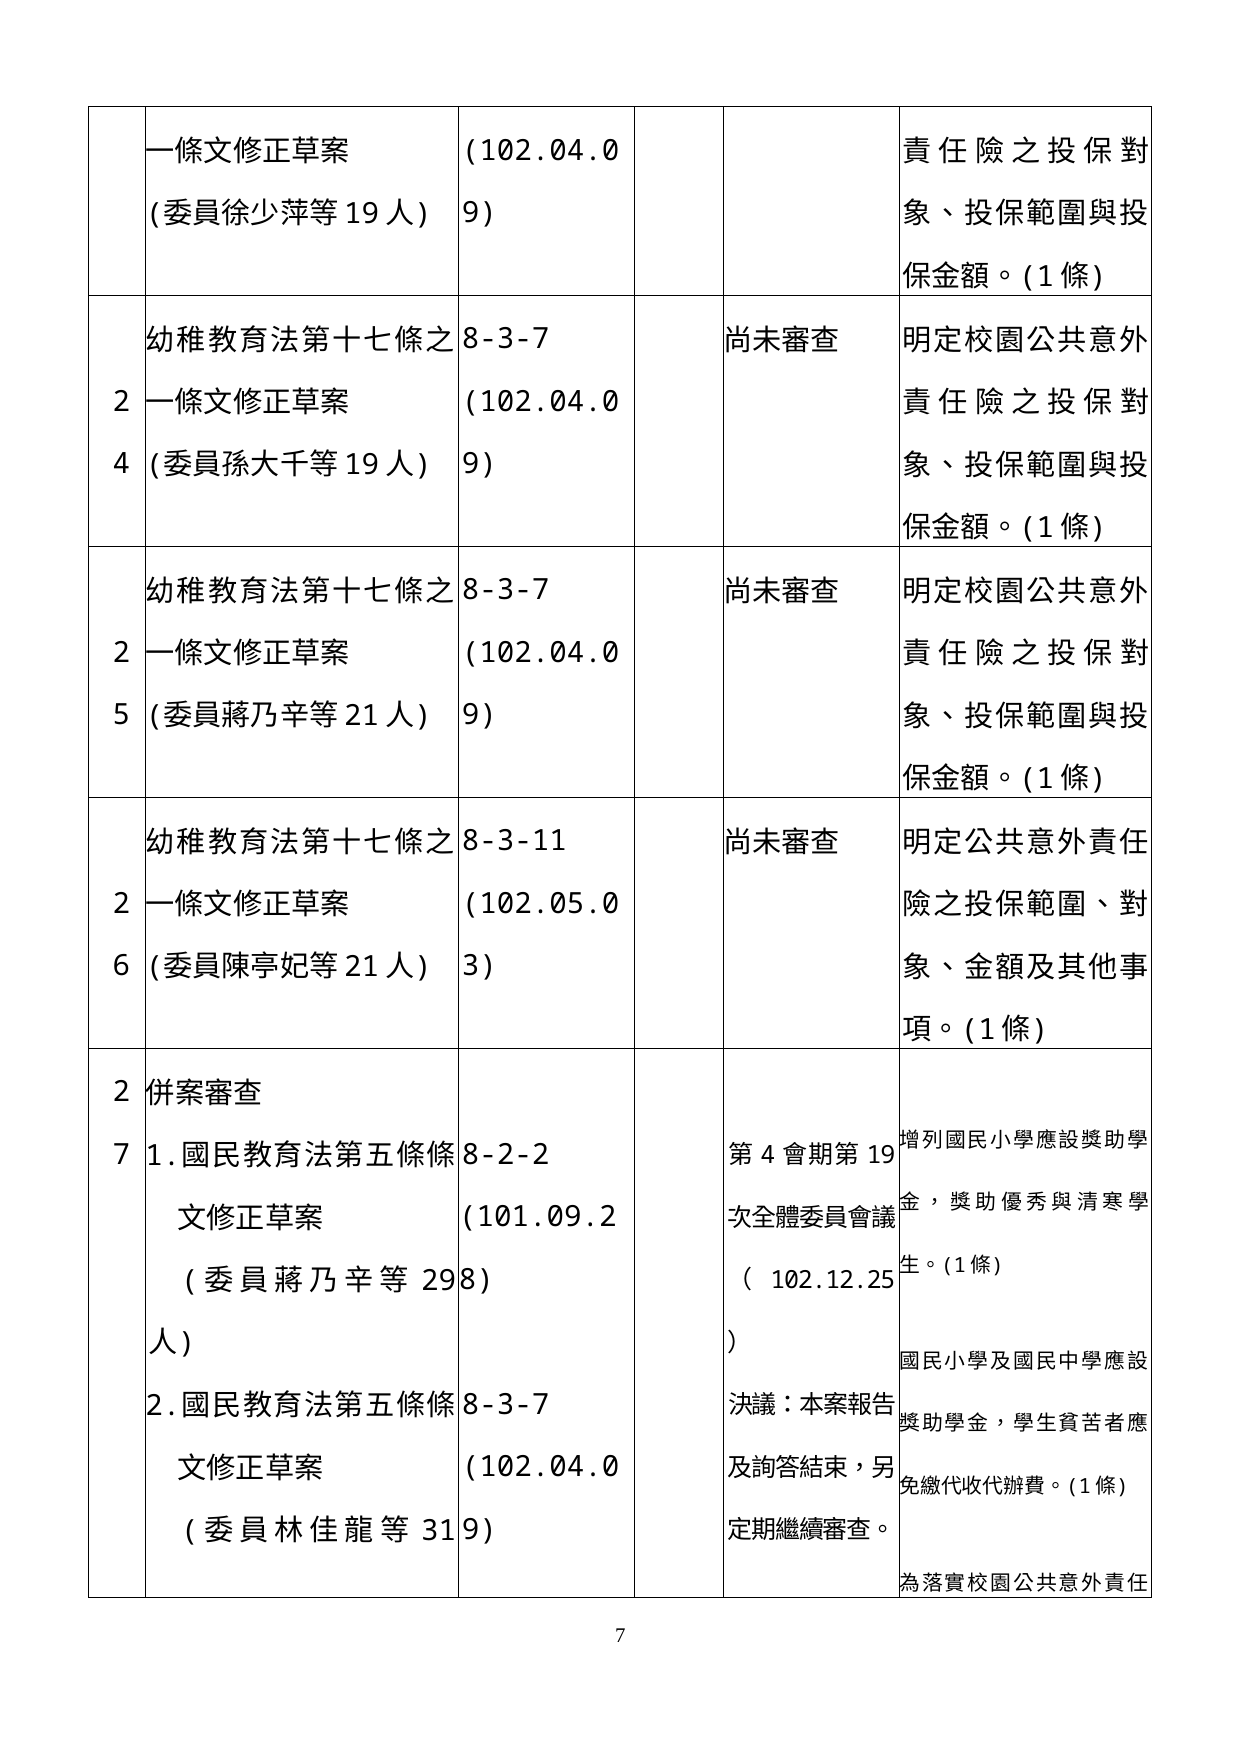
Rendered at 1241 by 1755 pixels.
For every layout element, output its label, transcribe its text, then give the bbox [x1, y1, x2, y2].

table_cell [89, 296, 145, 546]
table_cell 尚未審查 [724, 296, 899, 546]
table_cell [89, 547, 145, 797]
table_cell 幼稚教育法第十七條之一條文修正草案 (委員孫大千等19人) [146, 296, 458, 546]
table_cell 8-3-11 (102.05.03) [459, 798, 634, 1048]
table_cell [89, 798, 145, 1048]
table_cell 第4會期第19次全體委員會議（102.12.25） 決議：本案報告及詢答結束，另定期繼續審查。 [724, 1049, 899, 1597]
table_cell 幼稚教育法第十七條之一條文修正草案 (委員蔣乃辛等21人) [146, 547, 458, 797]
table_cell 尚未審查 [724, 547, 899, 797]
table_cell [89, 107, 145, 294]
table_cell 併案審查 1.國民教育法第五條條文修正草案 (委員蔣乃辛等29人) 2.國民教育法第五條條文修正草案 (委員林佳龍等31 [146, 1049, 458, 1597]
table_cell 8-2-2 (101.09.28) 8-3-7 (102.04.09) [459, 1049, 634, 1597]
table_cell (102.04.09) [459, 107, 634, 294]
table_cell 明定公共意外責任險之投保範圍、對象、金額及其他事項。(1條) [900, 798, 1151, 1048]
table_cell 明定校園公共意外責任險之投保對象、投保範圍與投保金額。(1條) [900, 547, 1151, 797]
table_cell 尚未審查 [724, 798, 899, 1048]
table_cell [635, 296, 723, 546]
table_cell 8-3-7 (102.04.09) [459, 547, 634, 797]
table_cell 明定校園公共意外責任險之投保對象、投保範圍與投保金額。(1條) [900, 296, 1151, 546]
table_cell 8-3-7 (102.04.09) [459, 296, 634, 546]
table_cell [635, 547, 723, 797]
table_cell [89, 1049, 145, 1597]
table_cell 責任險之投保對象、投保範圍與投保金額。(1條) [900, 107, 1151, 294]
table_cell [635, 1049, 723, 1597]
table_cell [635, 798, 723, 1048]
table_cell [724, 107, 899, 294]
table_cell 增列國民小學應設獎助學金，獎助優秀與清寒學生。(1條) 國民小學及國民中學應設獎助學金，學生貧苦者應免繳代收代辦費。(1條) 為落實校園公共意外責任 [900, 1049, 1151, 1597]
table_cell [635, 107, 723, 294]
table_cell 一條文修正草案 (委員徐少萍等19人) [146, 107, 458, 294]
table_cell 幼稚教育法第十七條之一條文修正草案 (委員陳亭妃等21人) [146, 798, 458, 1048]
